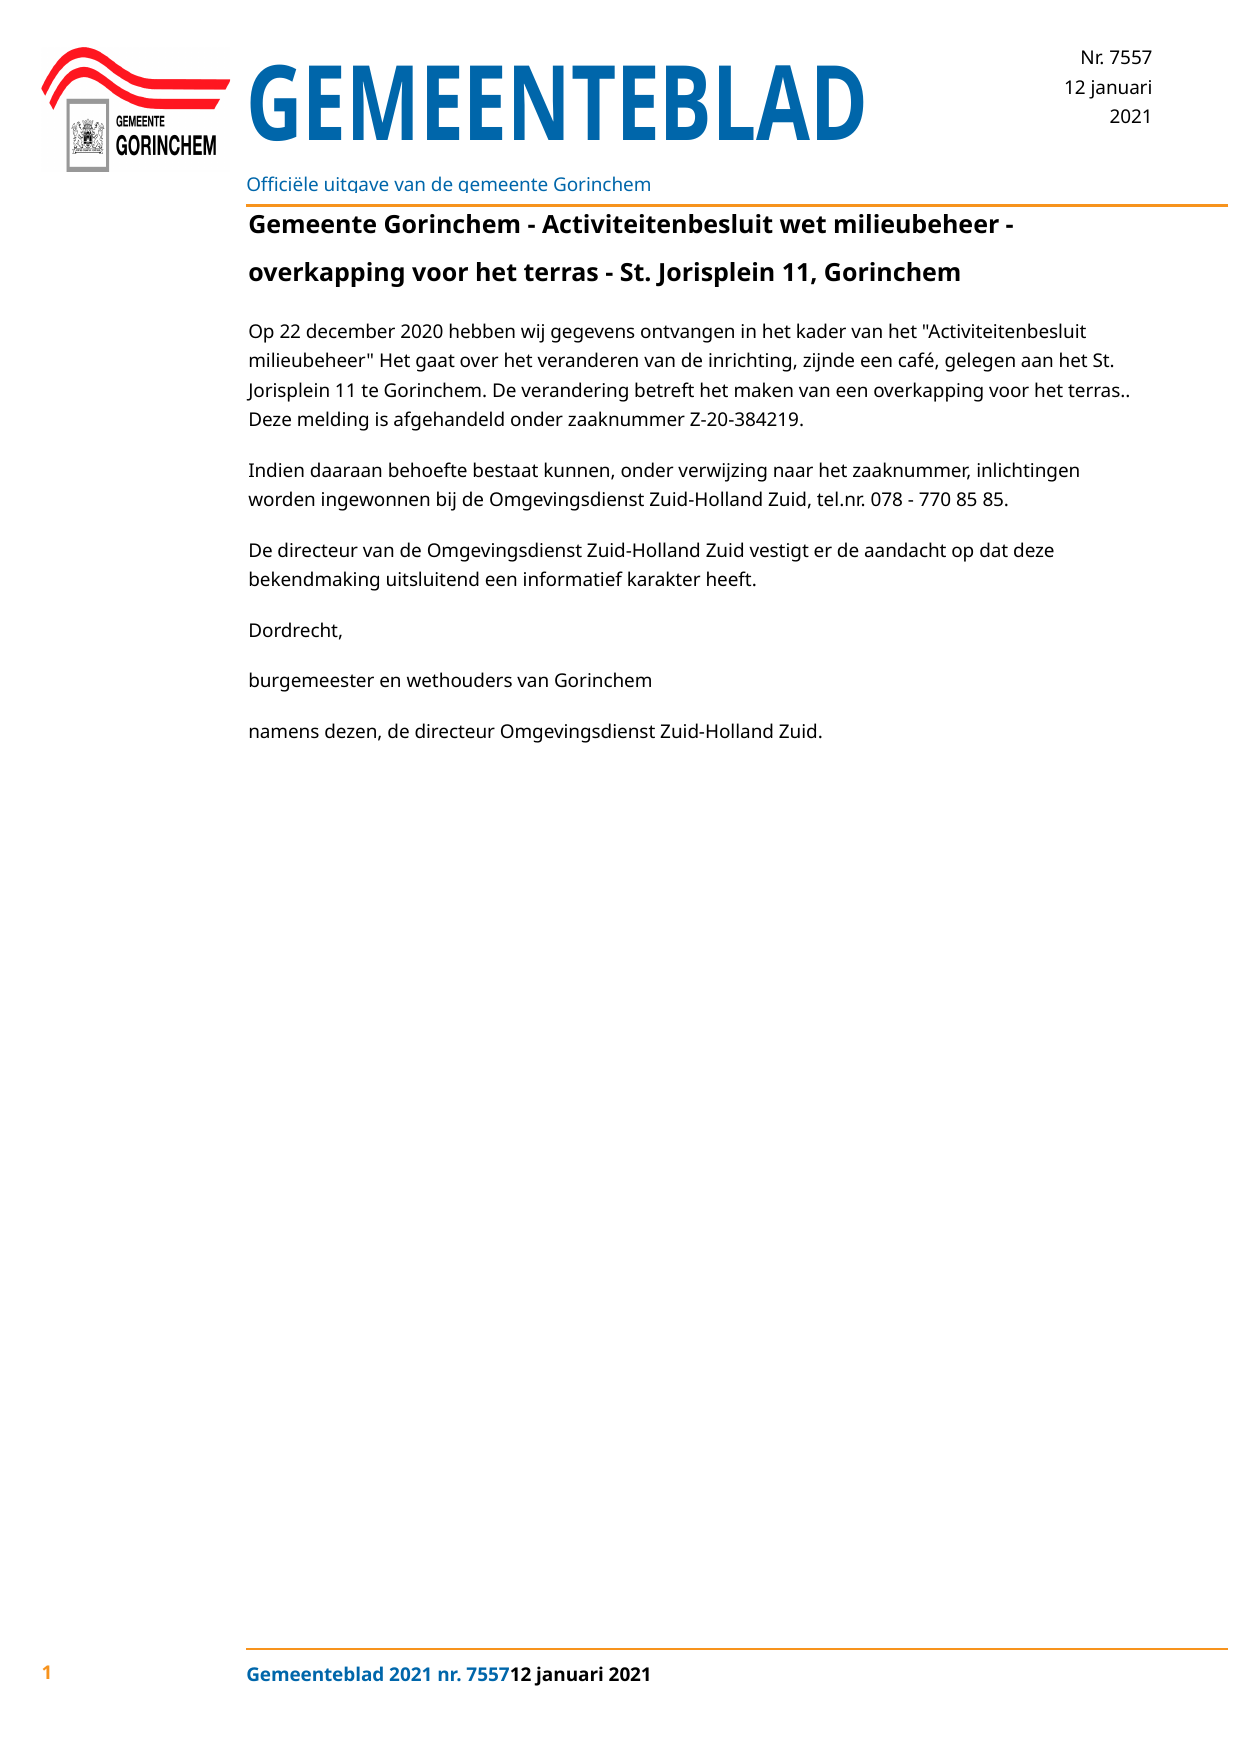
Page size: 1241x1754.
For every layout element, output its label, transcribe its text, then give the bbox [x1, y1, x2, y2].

text Indien daaraan behoefte bestaat kunnen, onder verwijzing naar het zaaknummer, inlichtingen worden ingewonnen bij de Omgevingsdienst Zuid-Holland Zuid, tel.nr. 078 - 770 85 85. [248, 457, 1152, 512]
picture [41, 47, 231, 172]
text namens dezen, de directeur Omgevingsdienst Zuid-Holland Zuid. [248, 718, 1152, 744]
text burgemeester en wethouders van Gorinchem [248, 667, 1152, 693]
text De directeur van de Omgevingsdienst Zuid-Holland Zuid vestigt er de aandacht op dat deze bekendmaking uitsluitend een informatief karakter heeft. [248, 537, 1152, 592]
text Op 22 december 2020 hebben wij gegevens ontvangen in het kader van het "Activiteitenbesluit milieubeheer" Het gaat over het veranderen van de inrichting, zijnde een café, gelegen aan het St. Jorisplein 11 te Gorinchem. De verandering betreft het maken van een overkapping voor het terras.. Deze melding is afgehandeld onder zaaknummer Z-20-384219. [248, 318, 1152, 432]
text Gemeente Gorinchem - Activiteitenbesluit wet milieubeheer - overkapping voor het terras - St. Jorisplein 11, Gorinchem [248, 207, 1152, 288]
text Dordrecht, [248, 617, 1152, 643]
